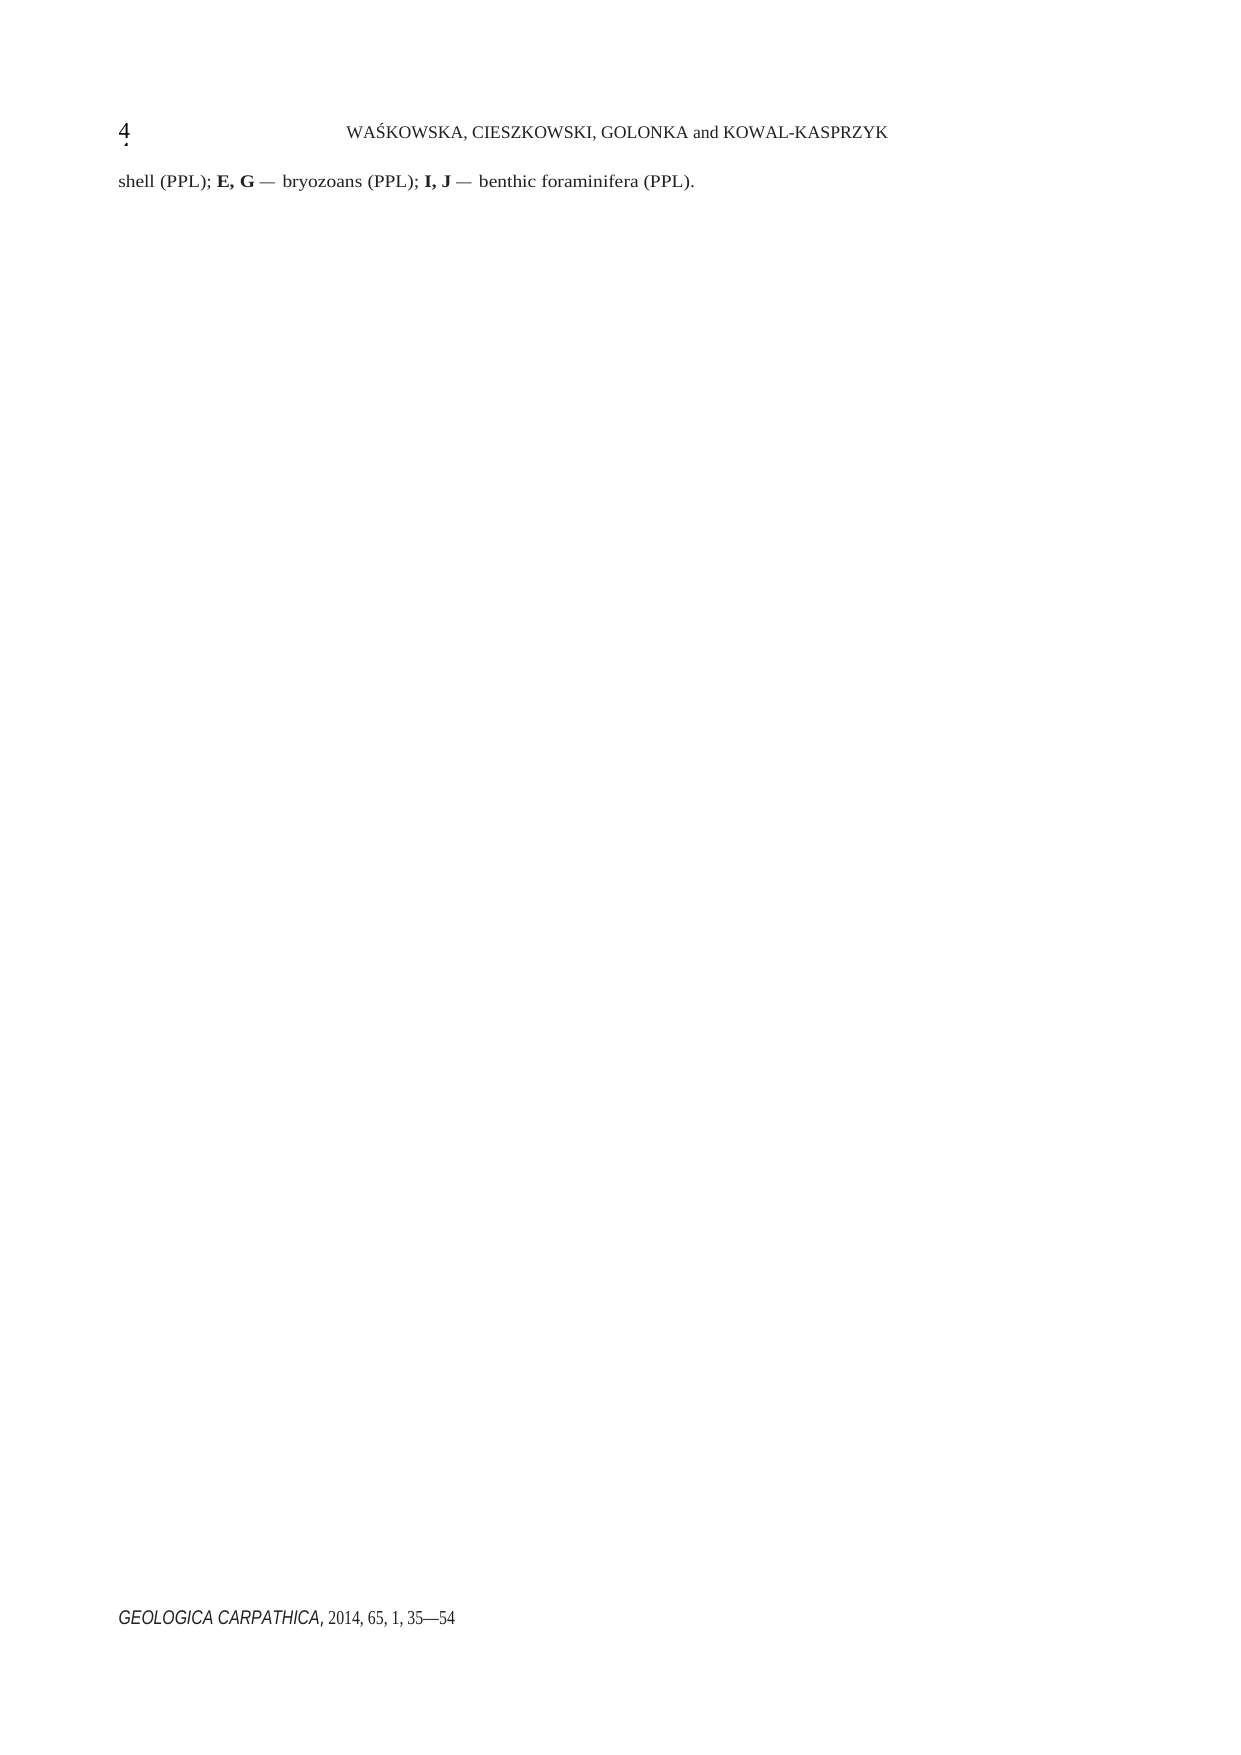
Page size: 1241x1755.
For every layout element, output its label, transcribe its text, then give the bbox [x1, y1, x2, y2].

text shell (PPL); E, G – bryozoans (PPL); I, J – benthic foraminifera (PPL). [118, 171, 1123, 191]
